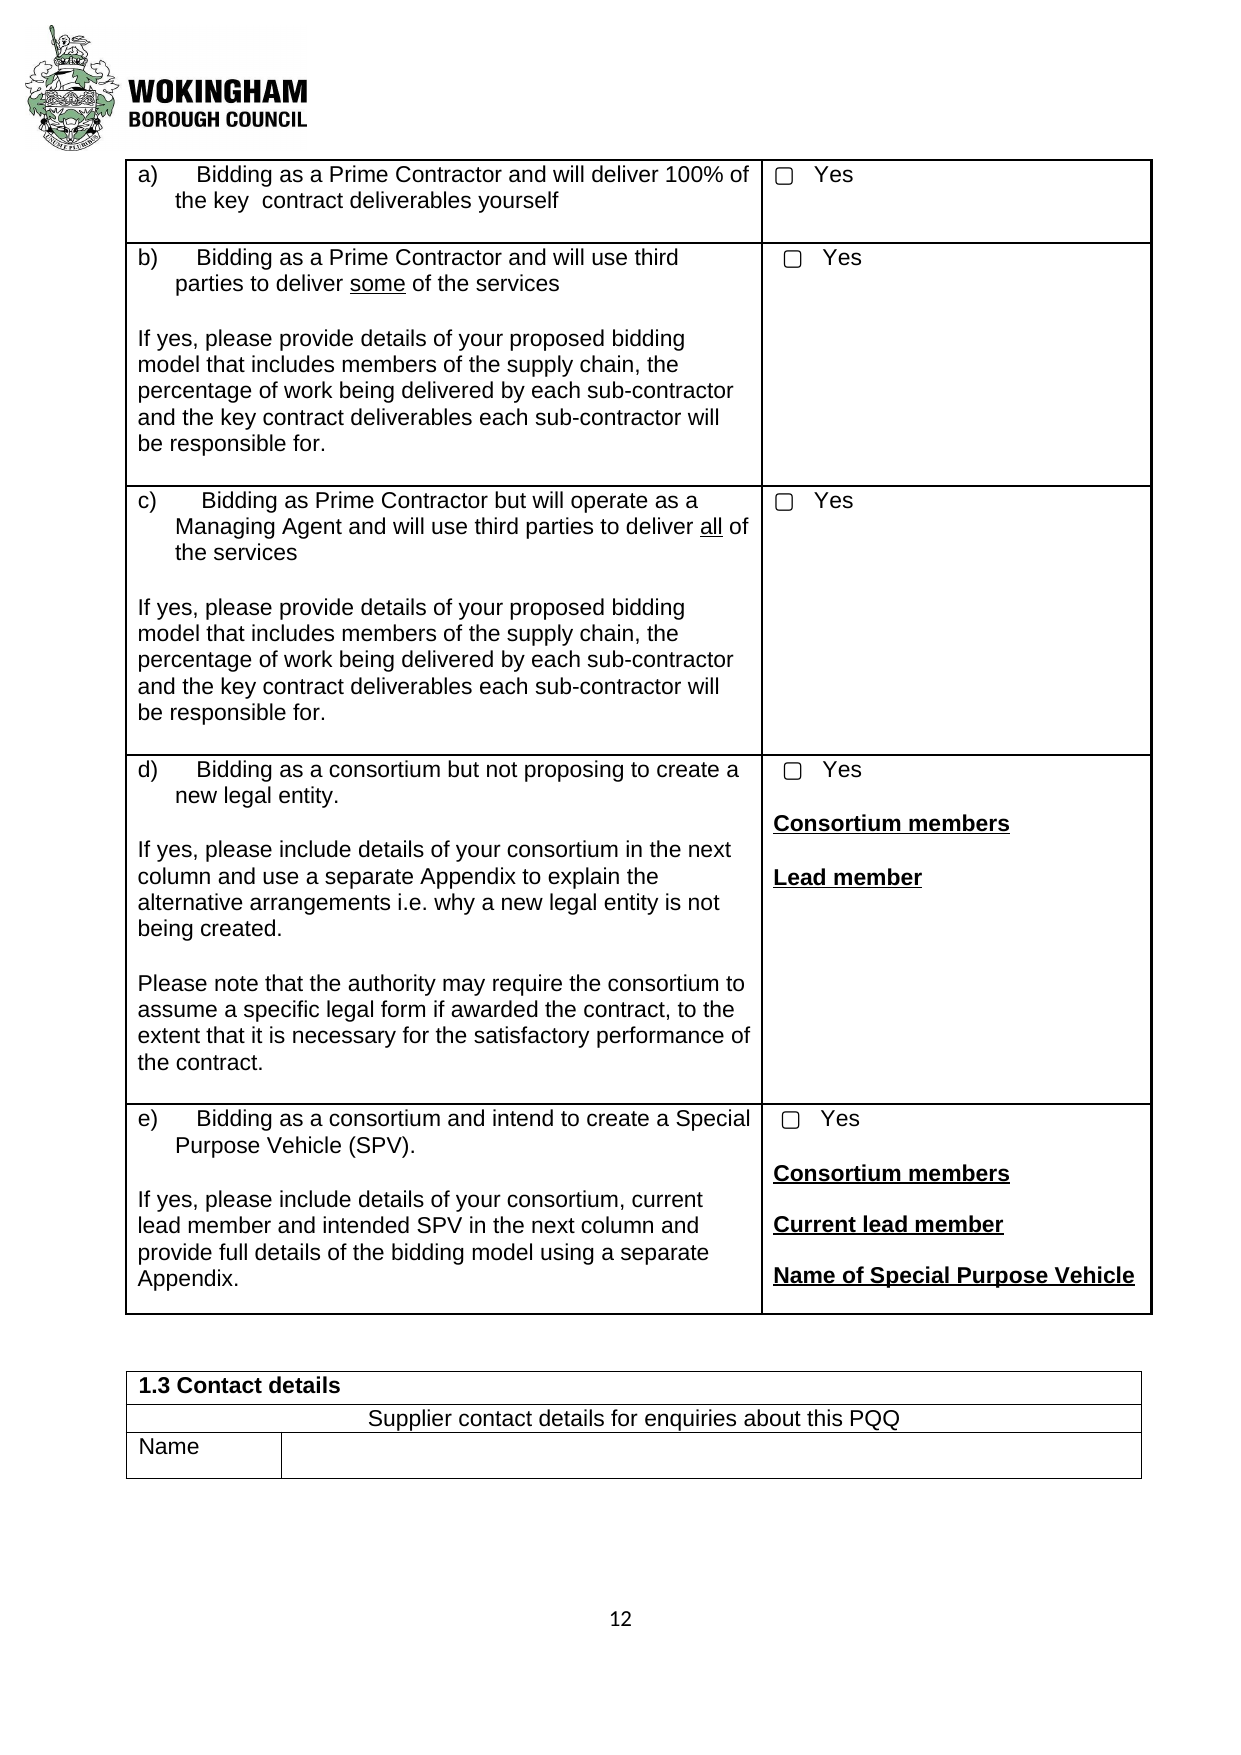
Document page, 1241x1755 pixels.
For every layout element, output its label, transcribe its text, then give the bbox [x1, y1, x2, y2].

table_cell ▢ Yes [763, 487, 1150, 753]
table_cell [282, 1433, 1141, 1477]
table_cell Name [127, 1433, 281, 1477]
table_cell a) Bidding as a Prime Contractor and will deliver 100% of the key contract deliverables yourself [127, 161, 761, 242]
table_header 1.3 Contact details [127, 1372, 1141, 1404]
table_cell ▢ Yes Consortium members Current lead member Name of Special Purpose Vehicle [763, 1105, 1150, 1313]
table_cell e) Bidding as a consortium and intend to create a Special Purpose Vehicle (SPV). If yes, please include details of your consortium, current lead member and intended SPV in the next column and provide full details of the bidding model using a separate Appendix. [127, 1105, 761, 1313]
table_cell b) Bidding as a Prime Contractor and will use third parties to deliver some of the services If yes, please provide details of your proposed bidding model that includes members of the supply chain, the percentage of work being delivered by each sub-contractor and the key contract deliverables each sub-contractor will be responsible for. [127, 244, 761, 484]
table_cell c) Bidding as Prime Contractor but will operate as a Managing Agent and will use third parties to deliver all of the services If yes, please provide details of your proposed bidding model that includes members of the supply chain, the percentage of work being delivered by each sub-contractor and the key contract deliverables each sub-contractor will be responsible for. [127, 487, 761, 753]
table_cell ▢ Yes [763, 244, 1150, 484]
table_cell ▢ Yes [763, 161, 1150, 242]
table_cell d) Bidding as a consortium but not proposing to create a new legal entity. If yes, please include details of your consortium in the next column and use a separate Appendix to explain the alternative arrangements i.e. why a new legal entity is not being created. Please note that the authority may require the consortium to assume a specific legal form if awarded the contract, to the extent that it is necessary for the satisfactory performance of the contract. [127, 756, 761, 1103]
table_cell ▢ Yes Consortium members Lead member [763, 756, 1150, 1103]
table_cell Supplier contact details for enquiries about this PQQ [127, 1405, 1141, 1432]
